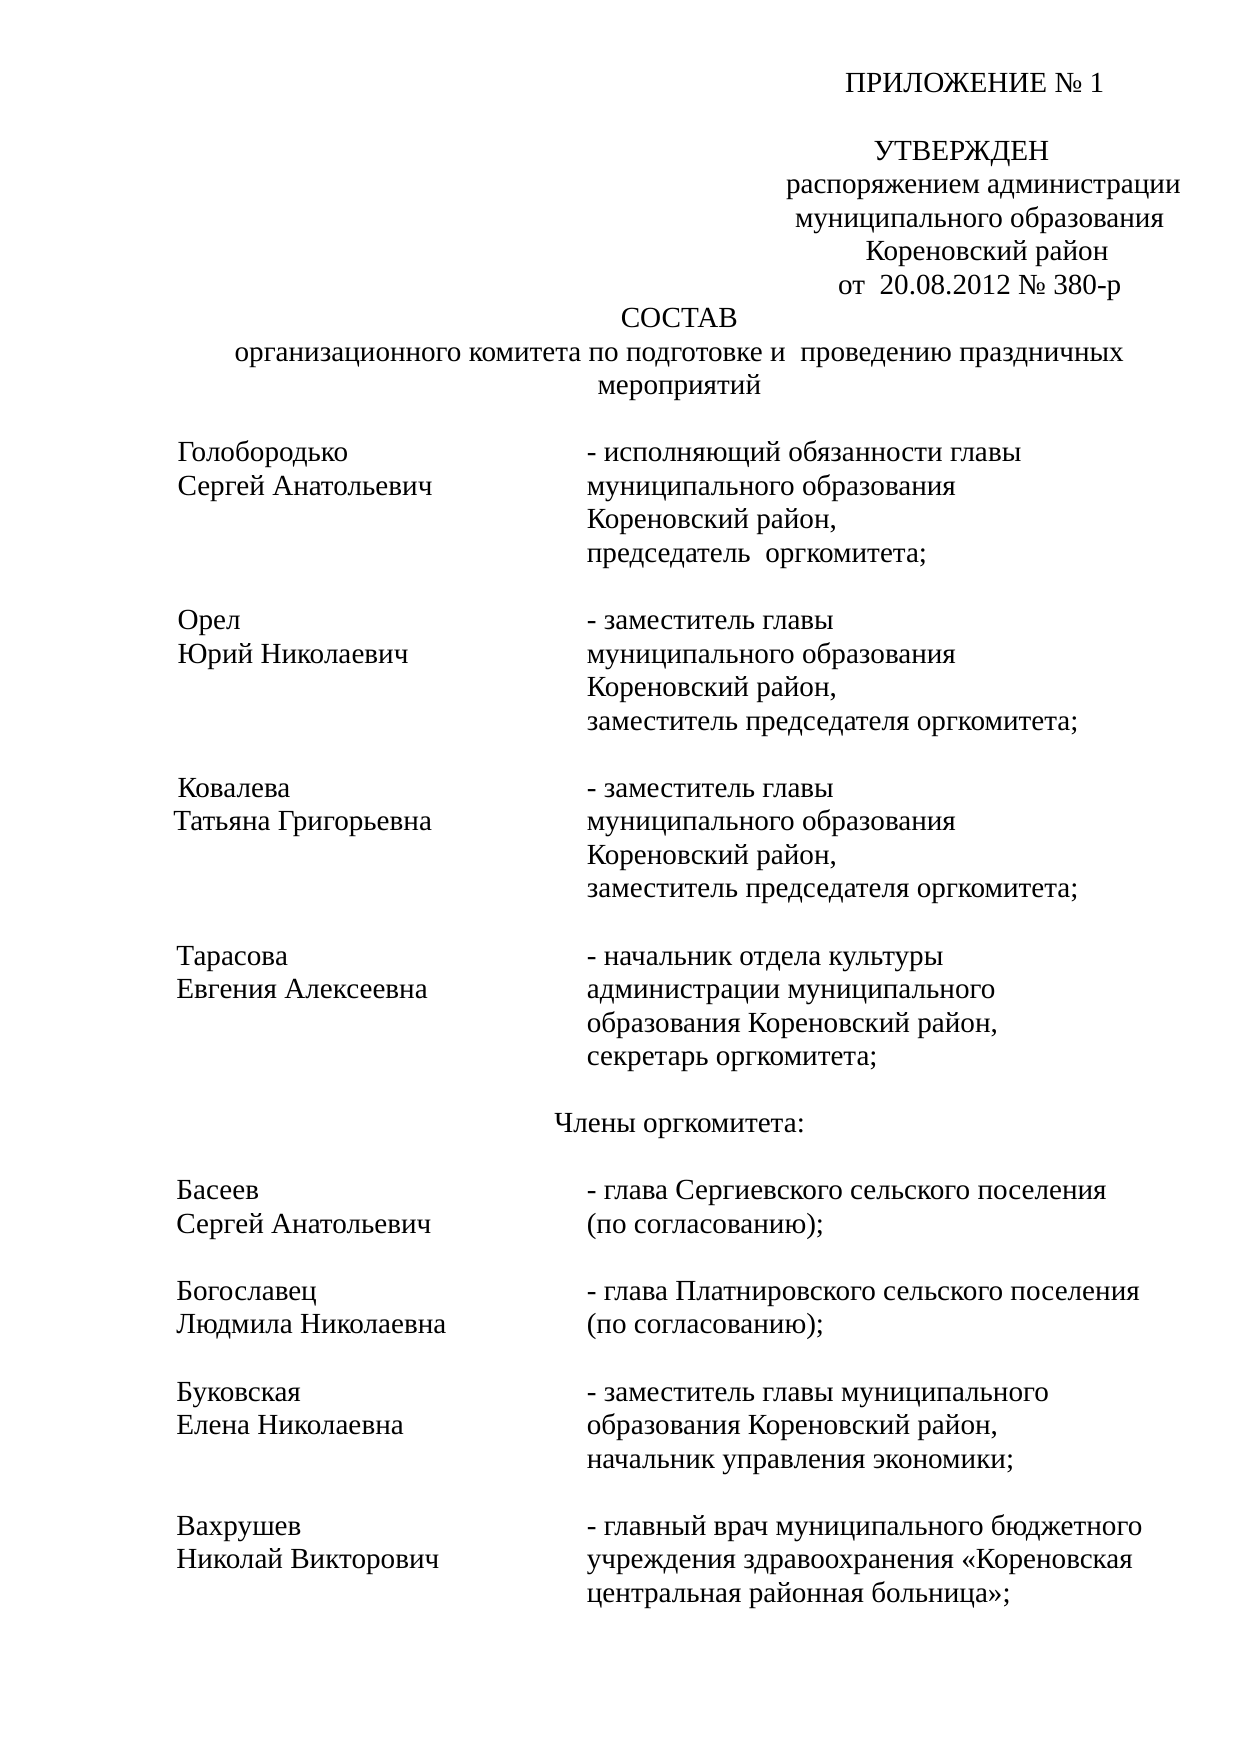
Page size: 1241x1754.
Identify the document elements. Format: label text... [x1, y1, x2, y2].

table_cell Члены оргкомитета: [177, 1105, 1182, 1172]
table_cell - заместитель главы муниципального образования Кореновский район, начальник управления экономики; [587, 1374, 1182, 1508]
table_cell Богославец Людмила Николаевна [177, 1273, 587, 1374]
table_cell Ковалева Татьяна Григорьевна [177, 770, 587, 938]
text муниципального образования [274, 200, 1181, 233]
table_cell Тарасова Евгения Алексеевна [177, 938, 587, 1105]
table_cell - заместитель главы муниципального образования Кореновский район, заместитель председателя оргкомитета; [587, 770, 1182, 938]
text ПРИЛОЖЕНИЕ № 1 [177, 66, 1181, 99]
table_cell - глава Сергиевского сельского поселения (по согласованию); [587, 1173, 1182, 1273]
table_cell Орел Юрий Николаевич [177, 602, 587, 770]
table_cell Буковская Елена Николаевна [177, 1374, 587, 1508]
table_cell Вахрушев Николай Викторович [177, 1508, 587, 1608]
table_cell - начальник отдела культуры администрации муниципального образования Кореновский район, секретарь оргкомитета; [587, 938, 1182, 1105]
table_cell - глава Платнировского сельского поселения (по согласованию); [587, 1273, 1182, 1374]
table_header Голобородько Сергей Анатольевич [177, 435, 587, 602]
text от 20.08.2012 № 380-р [274, 267, 1181, 300]
table_cell Басеев Сергей Анатольевич [177, 1173, 587, 1273]
text Кореновский район [274, 233, 1181, 267]
table_cell [177, 1609, 1182, 1642]
text СОСТАВ [177, 300, 1181, 334]
table_header - исполняющий обязанности главы муниципального образования Кореновский район, председатель оргкомитета; [587, 435, 1182, 602]
table_cell - главный врач муниципального бюджетного учреждения здравоохранения «Кореновская центральная районная больница»; [587, 1508, 1182, 1608]
table_cell - заместитель главы муниципального образования Кореновский район, заместитель председателя оргкомитета; [587, 602, 1182, 770]
text организационного комитета по подготовке и проведению праздничных мероприятий [177, 334, 1181, 401]
text УТВЕРЖДЕН [274, 133, 1181, 166]
text распоряжением администрации [274, 166, 1181, 200]
